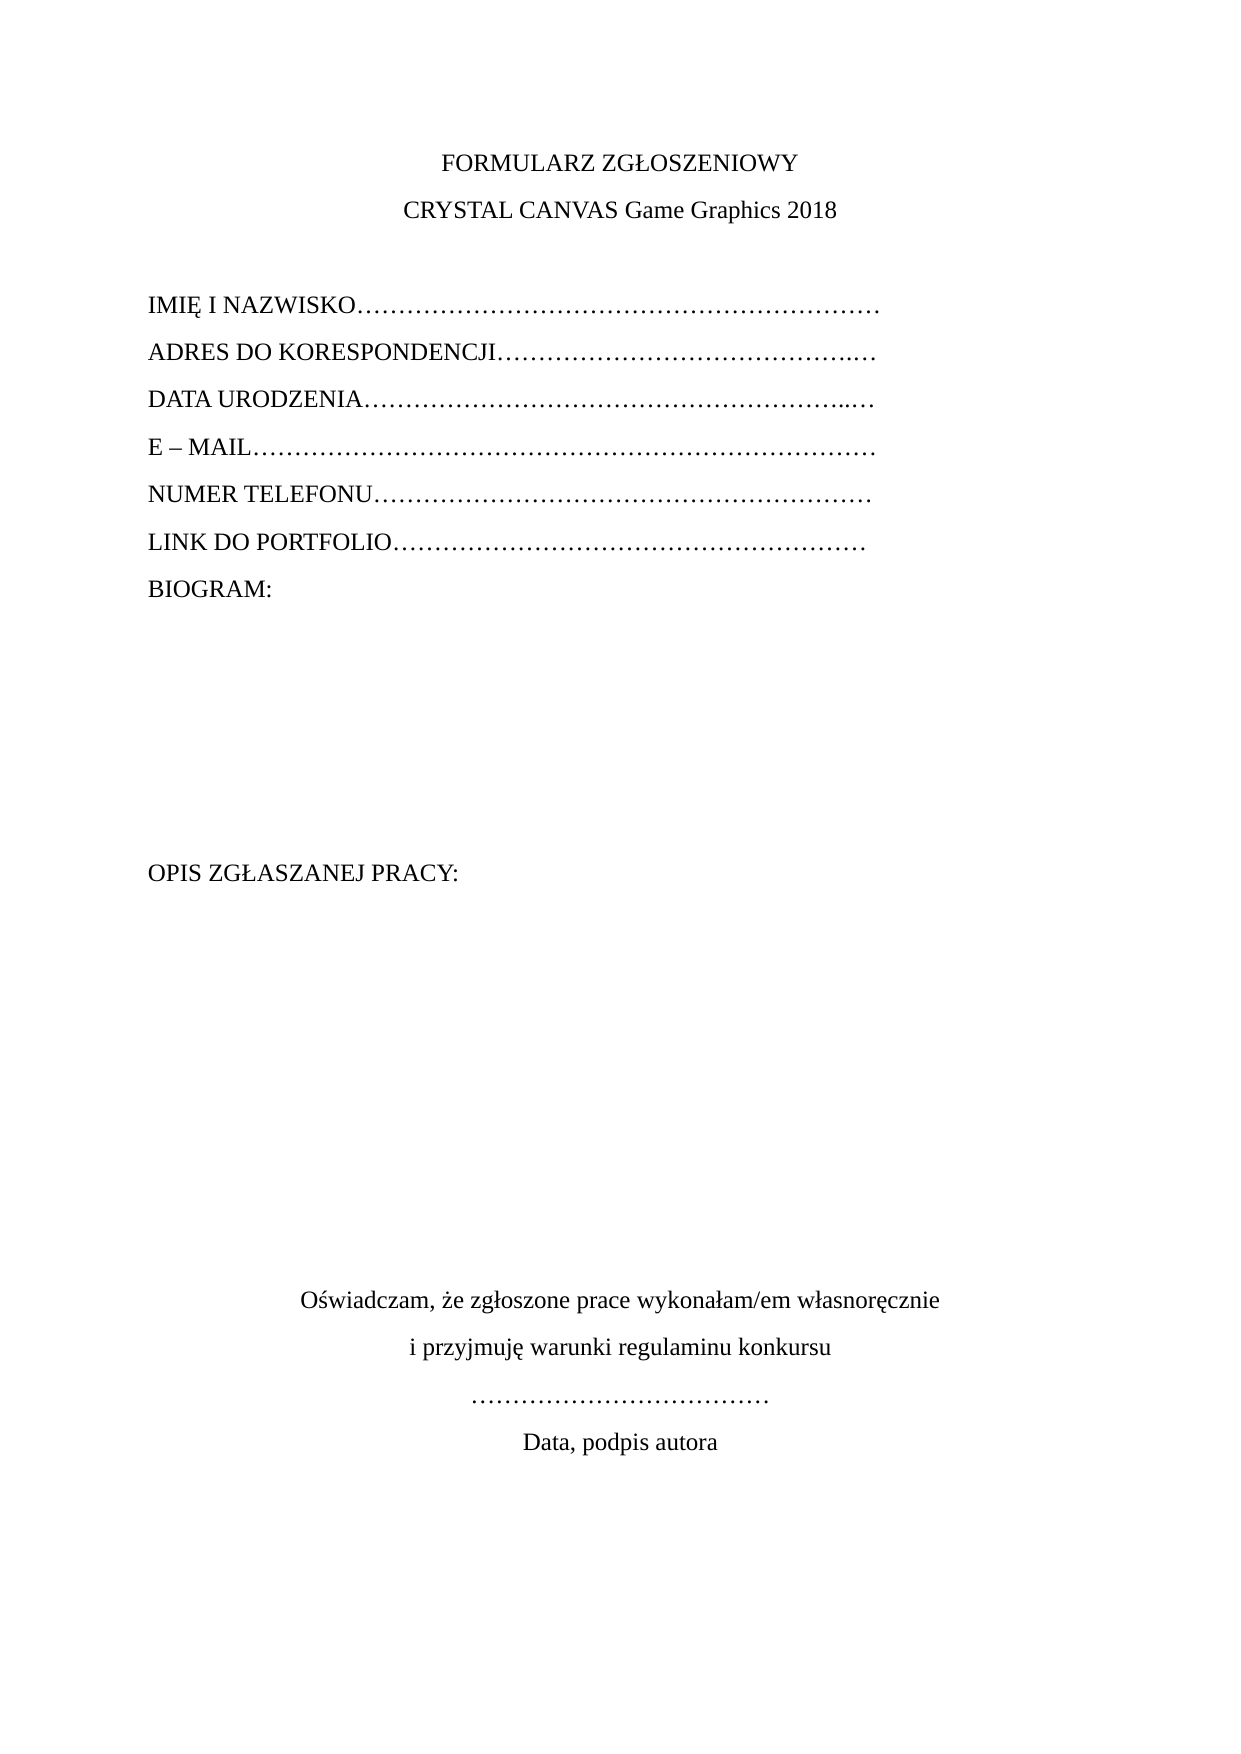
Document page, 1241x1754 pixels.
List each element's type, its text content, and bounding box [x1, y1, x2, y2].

text BIOGRAM: [148, 574, 1093, 603]
text IMIĘ I NAZWISKO……………………………………………………… [148, 290, 886, 318]
text Oświadczam, że zgłoszone prace wykonałam/em własnoręcznie [148, 1285, 1093, 1314]
text ADRES DO KORESPONDENCJI…………………………………….… [148, 337, 1093, 366]
text FORMULARZ ZGŁOSZENIOWY [148, 148, 1093, 176]
text DATA URODZENIA…………………………………………………..… [148, 384, 1093, 413]
text i przyjmuję warunki regulaminu konkursu [148, 1332, 1093, 1361]
text Data, podpis autora [148, 1427, 1093, 1456]
text OPIS ZGŁASZANEJ PRACY: [148, 858, 1093, 887]
text CRYSTAL CANVAS Game Graphics 2018 [148, 195, 1093, 224]
text NUMER TELEFONU…………………………………………………… [148, 479, 1093, 508]
text ……………………………… [148, 1380, 1093, 1409]
text LINK DO PORTFOLIO………………………………………………… [148, 527, 1093, 556]
text E – MAIL………………………………………………………………… [148, 432, 1093, 461]
